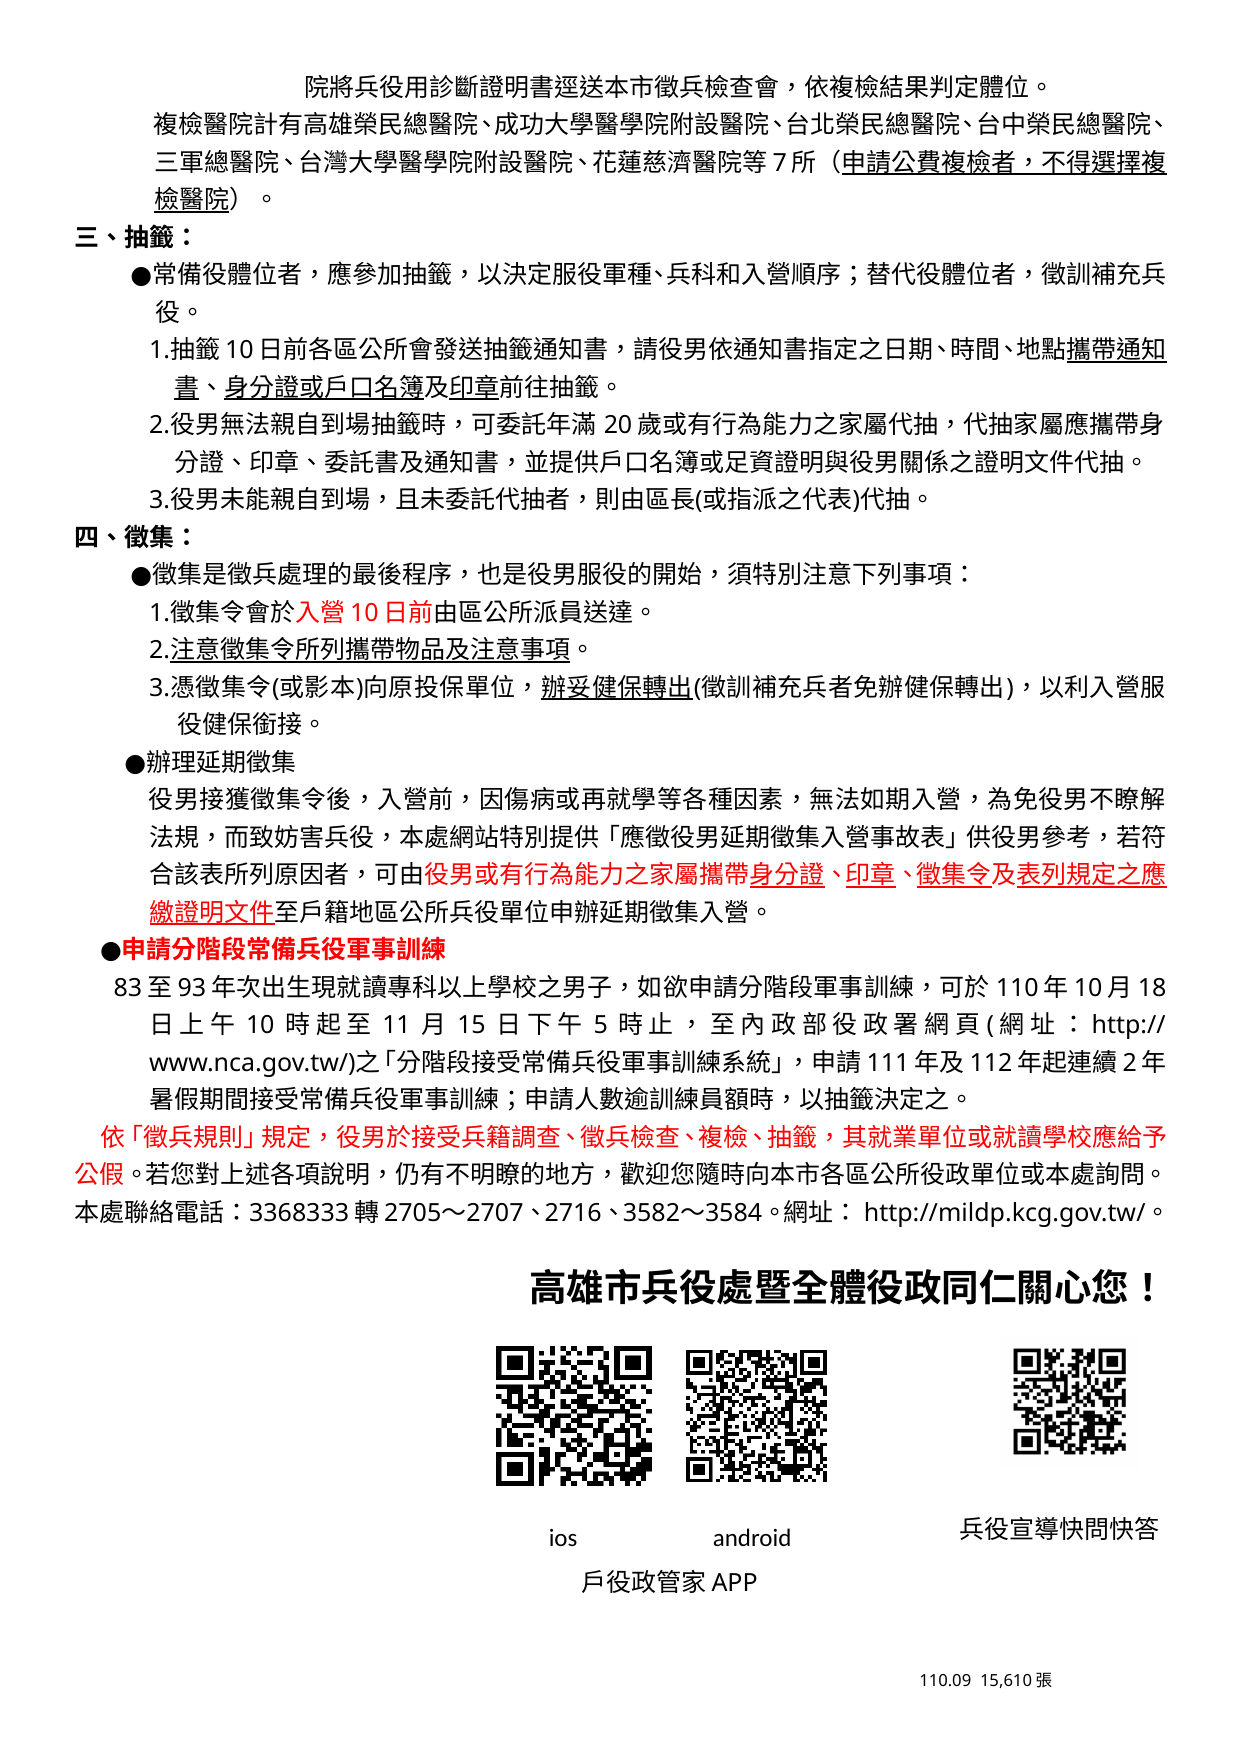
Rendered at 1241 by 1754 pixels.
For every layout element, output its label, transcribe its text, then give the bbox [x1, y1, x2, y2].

text 依「徵兵規則」規定，役男於接受兵籍調查、徵兵檢查、複檢、抽籤，其就業單位或就讀學校應給予公假。若您對上述各項說明，仍有不明瞭的地方，歡迎您隨時向本市各區公所役政單位或本處詢問。本處聯絡電話：3368333轉2705～2707、2716、3582～3584。網址： http://mildp.kcg.gov.tw/。 [74, 1117, 1166, 1229]
text 3.役男未能親自到場，且未委託代抽者，則由區長(或指派之代表)代抽。 [124, 479, 1166, 517]
text 三、抽籤： [74, 217, 1166, 254]
text 院將兵役用診斷證明書逕送本市徵兵檢查會，依複檢結果判定體位。 [154, 67, 1166, 104]
text 2.役男無法親自到場抽籤時，可委託年滿20歲或有行為能力之家屬代抽，代抽家屬應攜帶身分證、印章、委託書及通知書，並提供戶口名簿或足資證明與役男關係之證明文件代抽。 [149, 404, 1166, 479]
text 高雄市兵役處暨全體役政同仁關心您！ [74, 1248, 1166, 1323]
text ●常備役體位者，應參加抽籤，以決定服役軍種、兵科和入營順序；替代役體位者，徵訓補充兵役。 [130, 254, 1166, 329]
text android [713, 1527, 838, 1552]
text ●辦理延期徵集 [93, 742, 1166, 779]
picture [484, 1335, 663, 1496]
text 1.徵集令會於入營10日前由區公所派員送達。 [124, 592, 1166, 629]
picture [670, 1335, 842, 1496]
text 3.憑徵集令(或影本)向原投保單位，辦妥健保轉出(徵訓補充兵者免辦健保轉出)，以利入營服役健保銜接。 [149, 667, 1166, 742]
text ●申請分階段常備兵役軍事訓練 [74, 929, 1166, 967]
text 四、徵集： [74, 517, 1166, 554]
text 役男接獲徵集令後，入營前，因傷病或再就學等各種因素，無法如期入營，為免役男不瞭解法規，而致妨害兵役，本處網站特別提供「應徵役男延期徵集入營事故表」供役男參考，若符合該表所列原因者，可由役男或有行為能力之家屬攜帶身分證、印章、徵集令及表列規定之應繳證明文件至戶籍地區公所兵役單位申辦延期徵集入營。 [149, 779, 1166, 929]
text 83至93年次出生現就讀專科以上學校之男子，如欲申請分階段軍事訓練，可於110年10月18日上午10時起至11月15日下午5時止，至內政部役政署網頁(網址：http://www.nca.gov.tw/)之「分階段接受常備兵役軍事訓練系統」，申請111年及112年起連續2年暑假期間接受常備兵役軍事訓練；申請人數逾訓練員額時，以抽籤決定之。 [74, 967, 1166, 1117]
text 110.09 15,610張 [74, 1660, 1166, 1698]
text 1.抽籤10日前各區公所會發送抽籤通知書，請役男依通知書指定之日期、時間、地點攜帶通知書、身分證或戶口名簿及印章前往抽籤。 [149, 329, 1166, 404]
text 戶役政管家APP [581, 1562, 763, 1598]
text 兵役宣導快問快答 [959, 1509, 1180, 1545]
text 2.注意徵集令所列攜帶物品及注意事項。 [124, 629, 1166, 667]
text 複檢醫院計有高雄榮民總醫院、成功大學醫學院附設醫院、台北榮民總醫院、台中榮民總醫院、三軍總醫院、台灣大學醫學院附設醫院、花蓮慈濟醫院等7所（申請公費複檢者，不得選擇複檢醫院）。 [154, 104, 1166, 217]
text ios [548, 1527, 597, 1552]
text ●徵集是徵兵處理的最後程序，也是役男服役的開始，須特別注意下列事項： [93, 554, 1166, 592]
picture [998, 1335, 1141, 1469]
